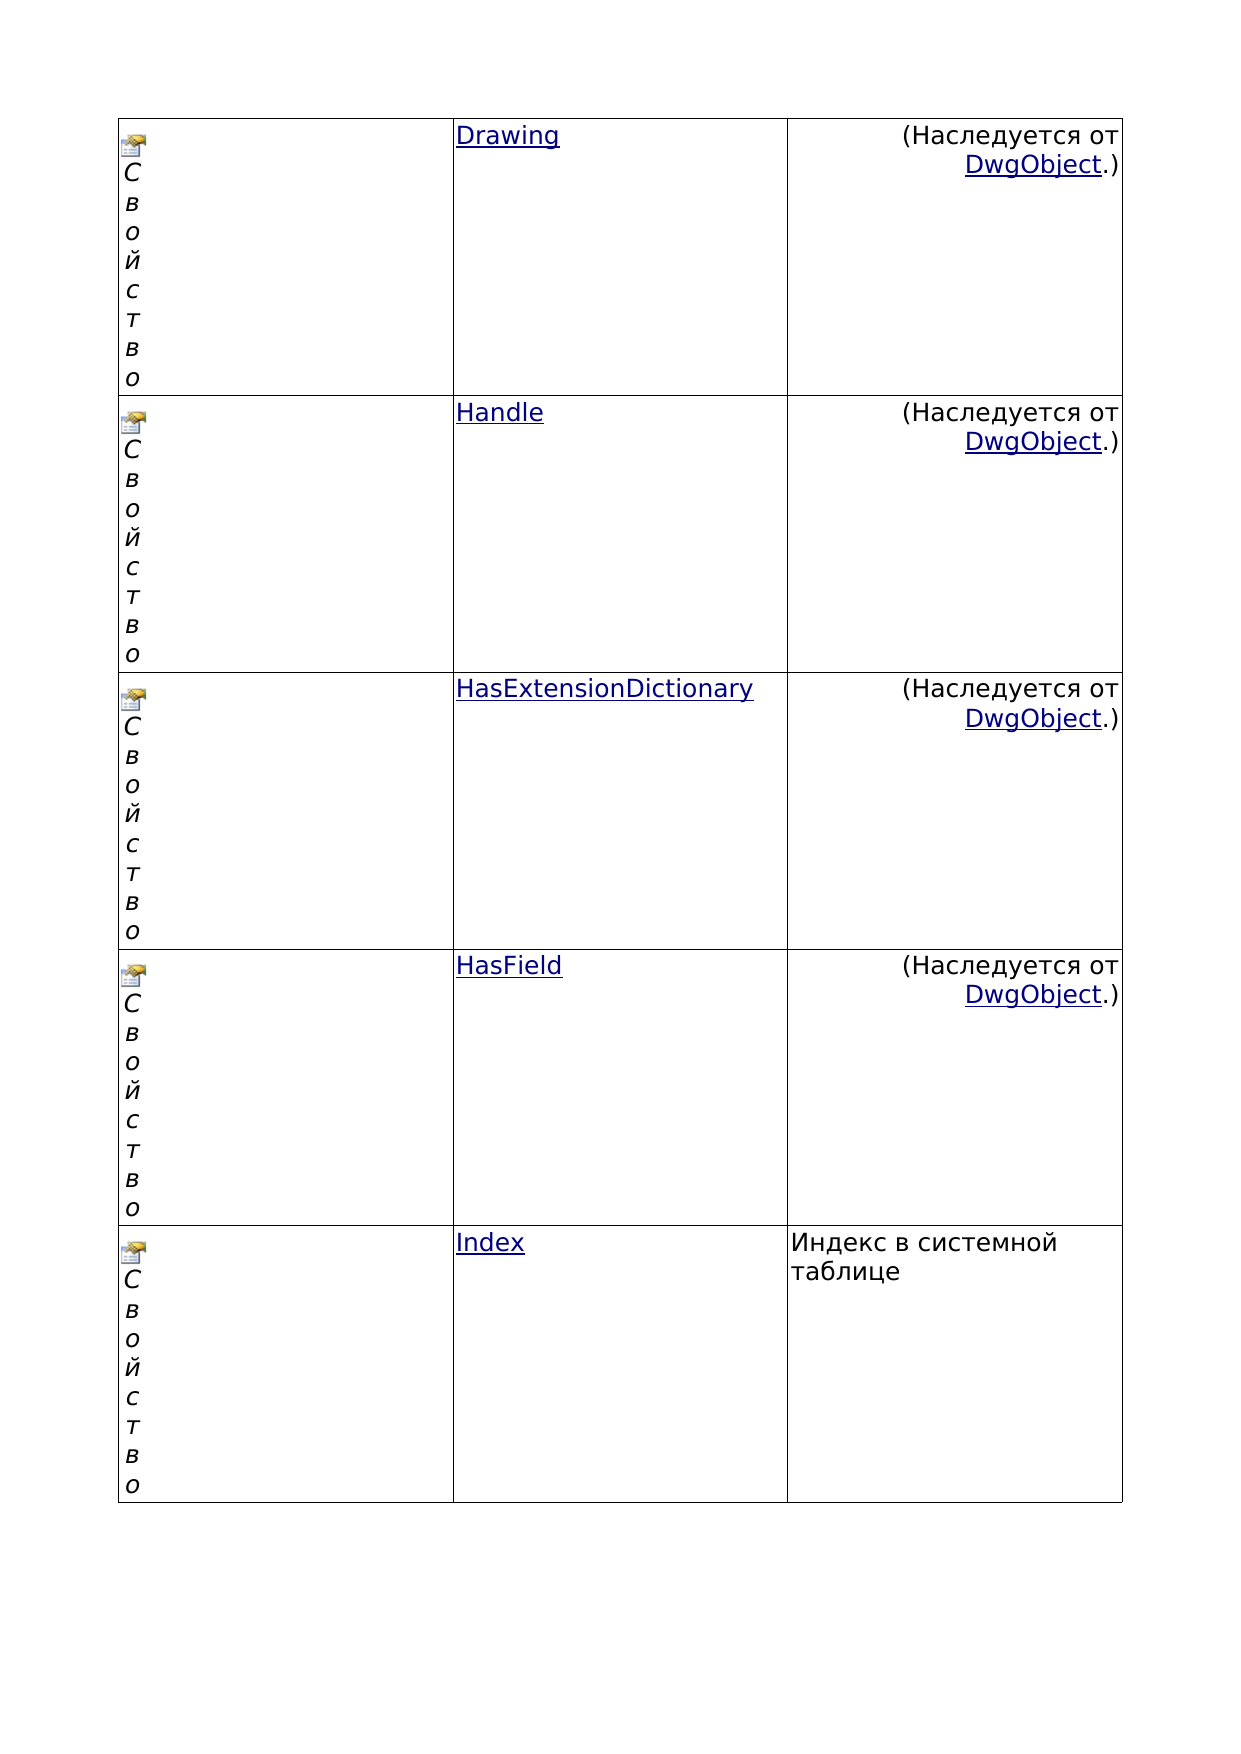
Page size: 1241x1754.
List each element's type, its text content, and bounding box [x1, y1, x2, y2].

table_cell (Наследуется от DwgObject.) [788, 950, 1122, 1225]
table_cell Index [454, 1226, 787, 1502]
table_cell Handle [454, 396, 787, 672]
table_cell Индекс в системной таблице [788, 1226, 1122, 1502]
picture [121, 133, 147, 159]
table_cell HasField [454, 950, 787, 1225]
table_cell [119, 119, 453, 395]
table_cell (Наследуется от DwgObject.) [788, 396, 1122, 672]
table_cell [119, 950, 453, 1225]
picture [121, 963, 147, 989]
table_cell Drawing [454, 119, 787, 395]
table_cell (Наследуется от DwgObject.) [788, 673, 1122, 948]
picture [121, 687, 147, 713]
table_cell HasExtensionDictionary [454, 673, 787, 948]
table_cell [119, 1226, 453, 1502]
picture [121, 410, 147, 436]
table_cell [119, 673, 453, 948]
table_cell (Наследуется от DwgObject.) [788, 119, 1122, 395]
table_cell [119, 396, 453, 672]
picture [121, 1240, 147, 1266]
